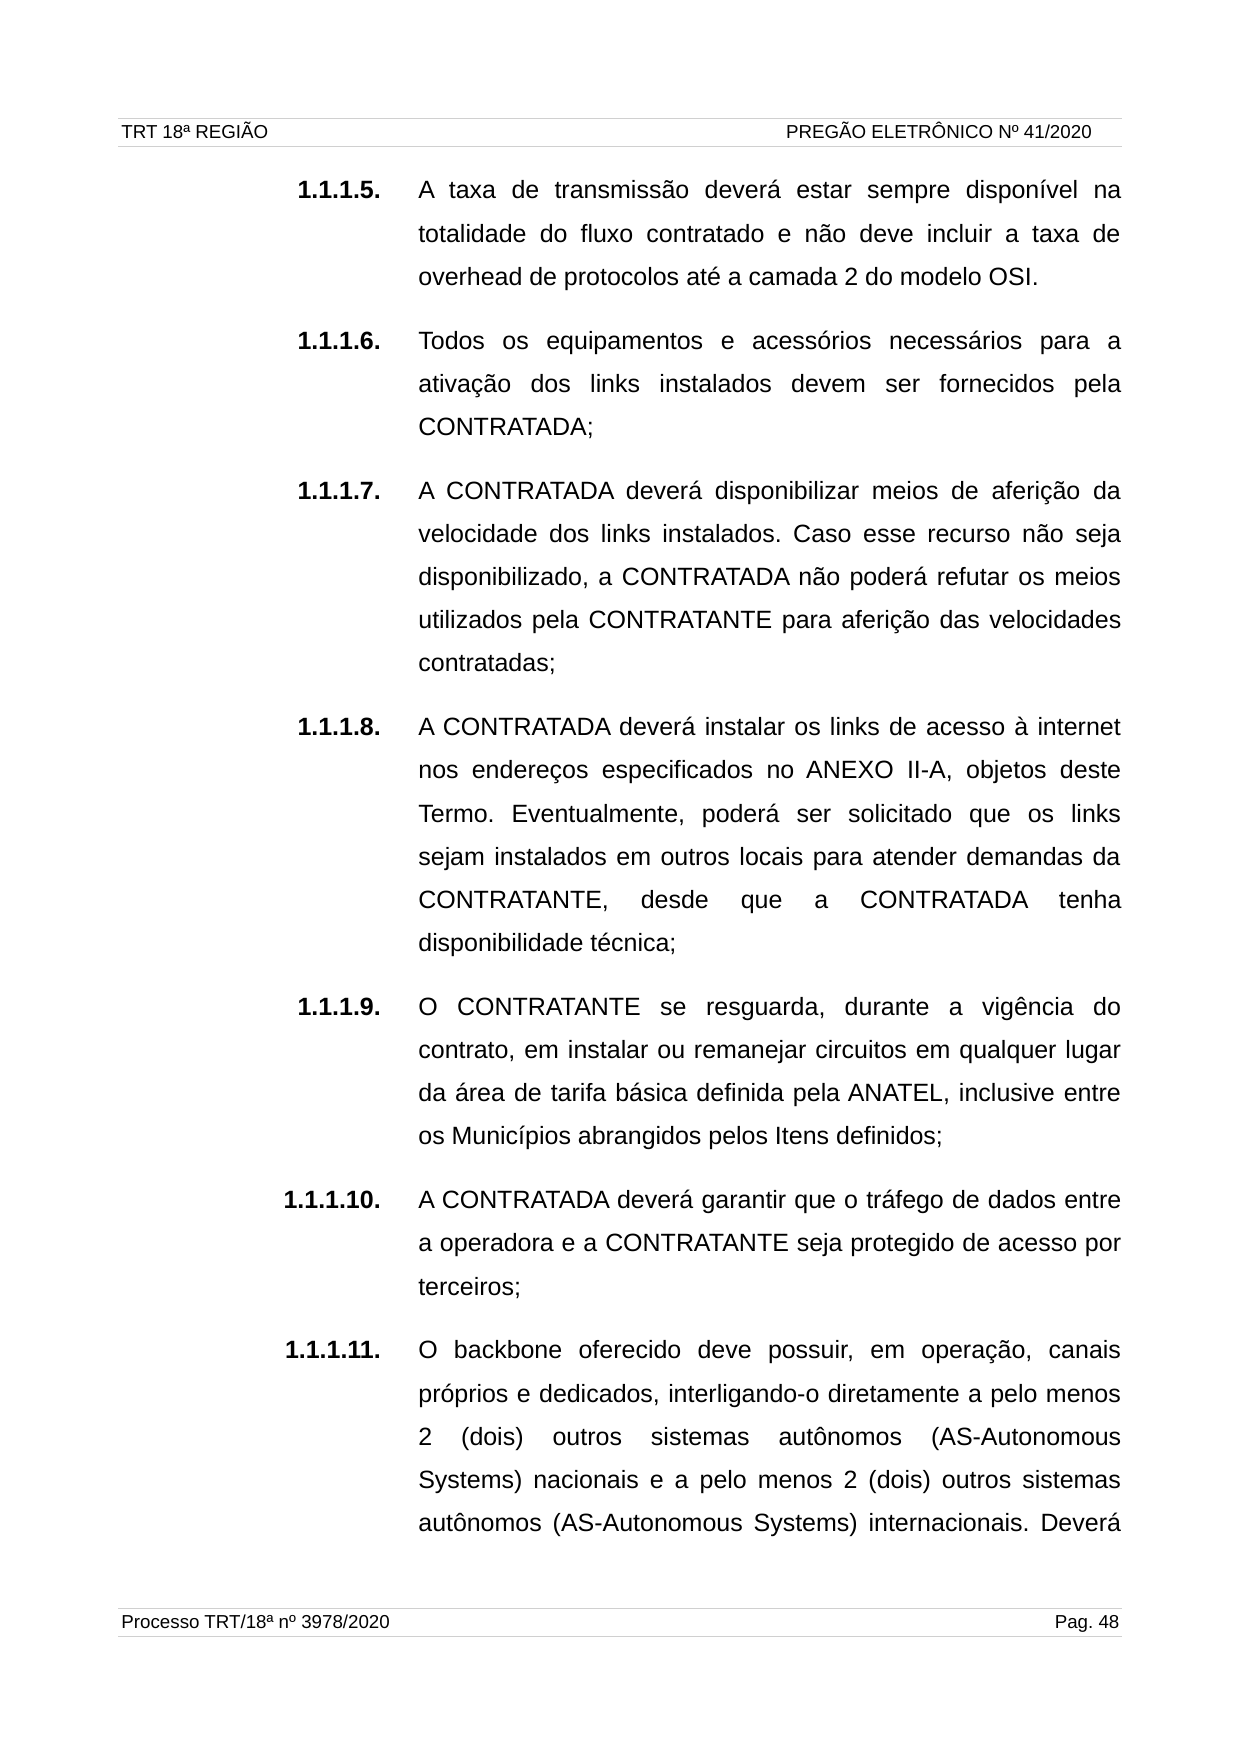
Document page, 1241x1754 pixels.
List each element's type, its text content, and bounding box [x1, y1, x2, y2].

list O CONTRATANTE se resguarda, durante a vigência do contrato, em instalar ou remanejar circuitos em qualquer lugar da área de tarifa básica definida pela ANATEL, inclusive entre os Municípios abrangidos pelos Itens definidos; [381, 992, 1122, 1150]
list A CONTRATADA deverá disponibilizar meios de aferição da velocidade dos links instalados. Caso esse recurso não seja disponibilizado, a CONTRATADA não poderá refutar os meios utilizados pela CONTRATANTE para aferição das velocidades contratadas; [381, 476, 1122, 677]
list A CONTRATADA deverá garantir que o tráfego de dados entre a operadora e a CONTRATANTE seja protegido de acesso por terceiros; [381, 1185, 1122, 1300]
list A taxa de transmissão deverá estar sempre disponível na totalidade do fluxo contratado e não deve incluir a taxa de overhead de protocolos até a camada 2 do modelo OSI. [381, 175, 1122, 290]
list A CONTRATADA deverá instalar os links de acesso à internet nos endereços especificados no ANEXO II-A, objetos deste Termo. Eventualmente, poderá ser solicitado que os links sejam instalados em outros locais para atender demandas da CONTRATANTE, desde que a CONTRATADA tenha disponibilidade técnica; [381, 712, 1122, 957]
list Todos os equipamentos e acessórios necessários para a ativação dos links instalados devem ser fornecidos pela CONTRATADA; [381, 326, 1122, 441]
list O backbone oferecido deve possuir, em operação, canais próprios e dedicados, interligando-o diretamente a pelo menos 2 (dois) outros sistemas autônomos (AS-Autonomous Systems) nacionais e a pelo menos 2 (dois) outros sistemas autônomos (AS-Autonomous Systems) internacionais. Deverá [381, 1335, 1122, 1537]
